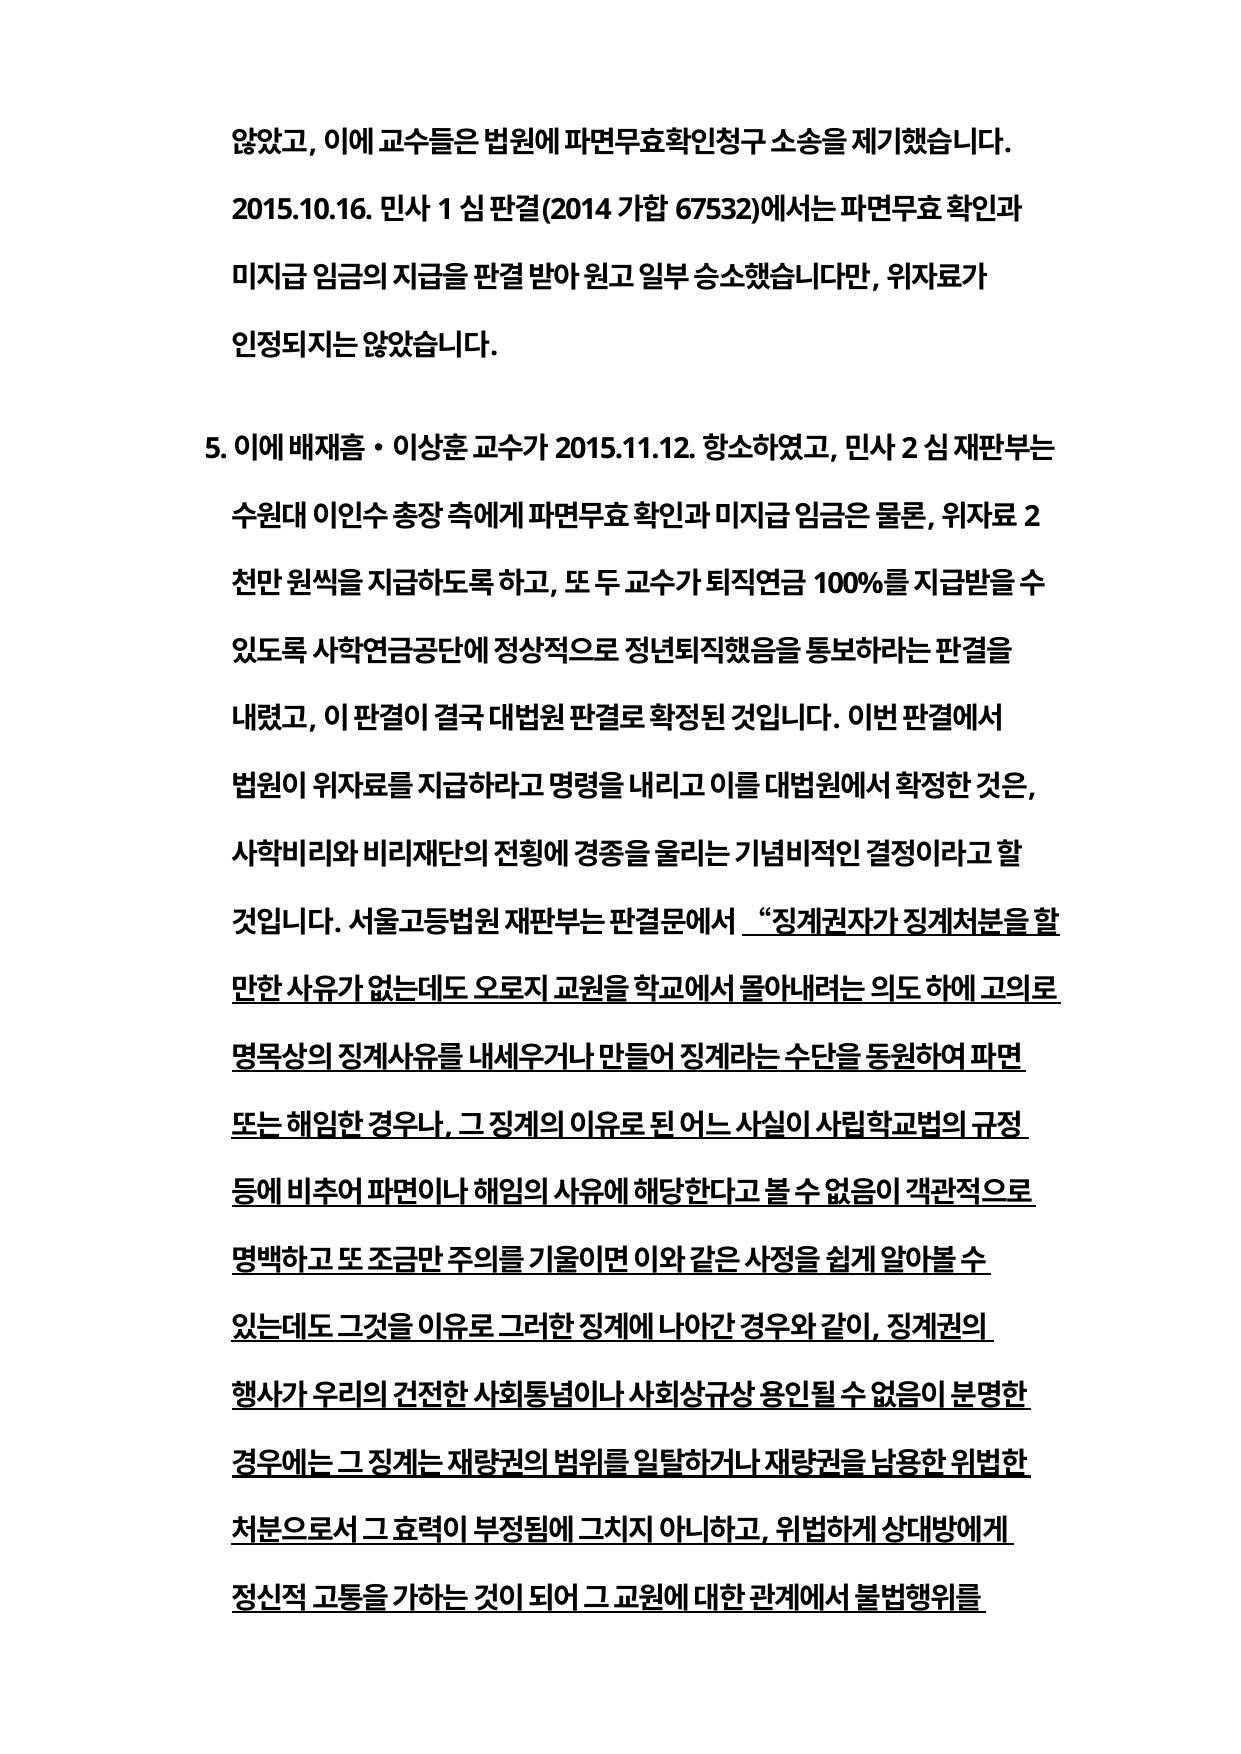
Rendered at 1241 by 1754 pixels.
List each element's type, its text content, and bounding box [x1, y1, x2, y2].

text 5. 이에 배재흠‧이상훈 교수가 2015.11.12. 항소하였고, 민사 2심 재판부는 수원대 이인수 총장 측에게 파면무효 확인과 미지급 임금은 물론, 위자료 2천만 원씩을 지급하도록 하고, 또 두 교수가 퇴직연금 100%를 지급받을 수 있도록 사학연금공단에 정상적으로 정년퇴직했음을 통보하라는 판결을 내렸고, 이 판결이 결국 대법원 판결로 확정된 것입니다. 이번 판결에서 법원이 위자료를 지급하라고 명령을 내리고 이를 대법원에서 확정한 것은, 사학비리와 비리재단의 전횡에 경종을 울리는 기념비적인 결정이라고 할 것입니다. 서울고등법원 재판부는 판결문에서 “징계권자가 징계처분을 할 만한 사유가 없는데도 오로지 교원을 학교에서 몰아내려는 의도 하에 고의로 명목상의 징계사유를 내세우거나 만들어 징계라는 수단을 동원하여 파면 또는 해임한 경우나, 그 징계의 이유로 된 어느 사실이 사립학교법의 규정 등에 비추어 파면이나 해임의 사유에 해당한다고 볼 수 없음이 객관적으로 명백하고 또 조금만 주의를 기울이면 이와 같은 사정을 쉽게 알아볼 수 있는데도 그것을 이유로 그러한 징계에 나아간 경우와 같이, 징계권의 행사가 우리의 건전한 사회통념이나 사회상규상 용인될 수 없음이 분명한 경우에는 그 징계는 재량권의 범위를 일탈하거나 재량권을 남용한 위법한 처분으로서 그 효력이 부정됨에 그치지 아니하고, 위법하게 상대방에게 정신적 고통을 가하는 것이 되어 그 교원에 대한 관계에서 불법행위를 [204, 424, 1063, 1617]
text 않았고, 이에 교수들은 법원에 파면무효확인청구 소송을 제기했습니다. 2015.10.16. 민사1심 판결(2014가합67532)에서는 파면무효 확인과 미지급 임금의 지급을 판결 받아 원고 일부 승소했습니다만, 위자료가 인정되지는 않았습니다. [204, 118, 1063, 408]
